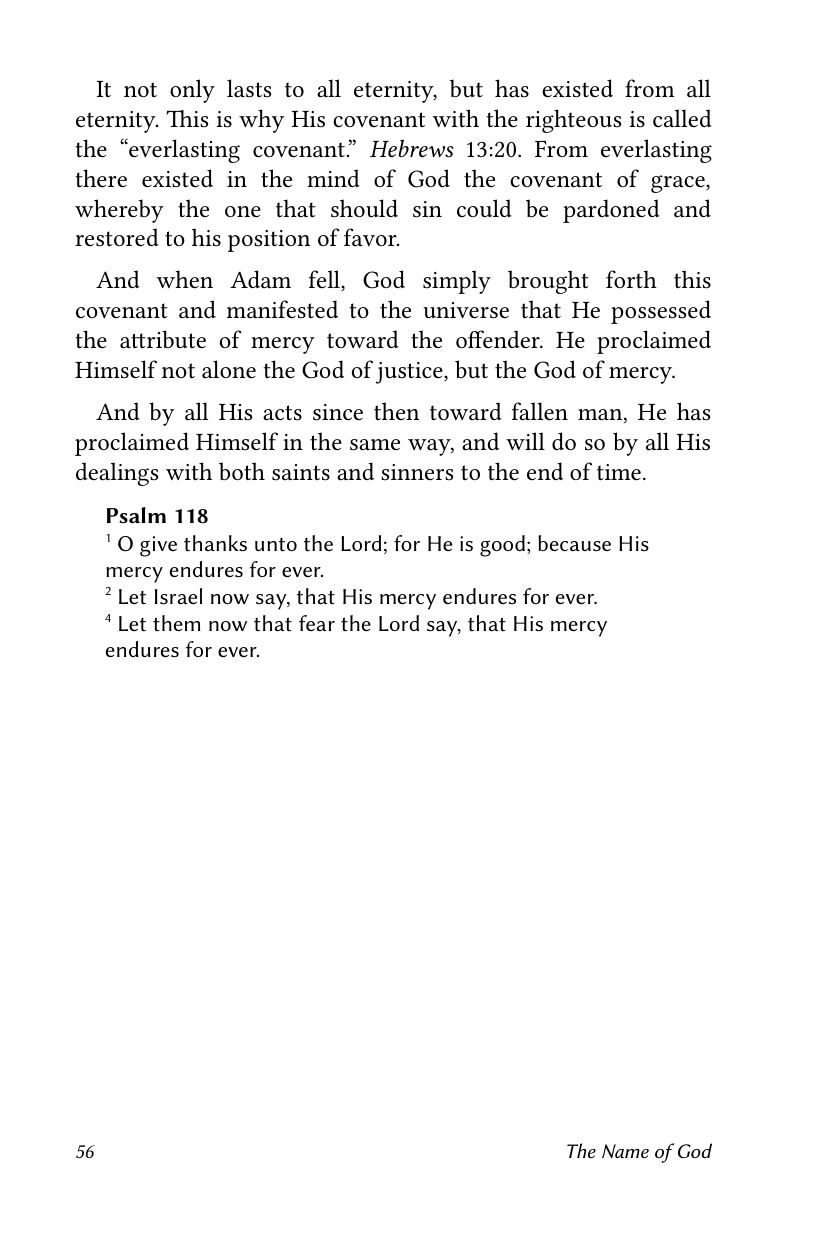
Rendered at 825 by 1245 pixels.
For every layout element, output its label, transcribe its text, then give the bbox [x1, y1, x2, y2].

text 2 Let Israel now say, that His mercy endures for ever. [105, 584, 682, 610]
text And by all His acts since then toward fallen man, He has proclaimed Himself in the same way, and will do so by all His dealings with both saints and sinners to the end of time. [75, 398, 712, 486]
text Psalm 118 [105, 503, 712, 529]
text 1 O give thanks unto the Lord; for He is good; because His mercy endures for ever. [105, 530, 682, 583]
text And when Adam fell, God simply brought forth this covenant and manifested to the universe that He possessed the attribute of mercy toward the offender. He proclaimed Himself not alone the God of justice, but the God of mercy. [75, 266, 712, 385]
text 4 Let them now that fear the Lord say, that His mercy endures for ever. [105, 610, 682, 663]
text It not only lasts to all eternity, but has existed from all eternity. This is why His covenant with the righteous is called the “everlasting covenant.” Hebrews 13:20. From everlasting there existed in the mind of God the covenant of grace, whereby the one that should sin could be pardoned and restored to his position of favor. [75, 75, 712, 253]
